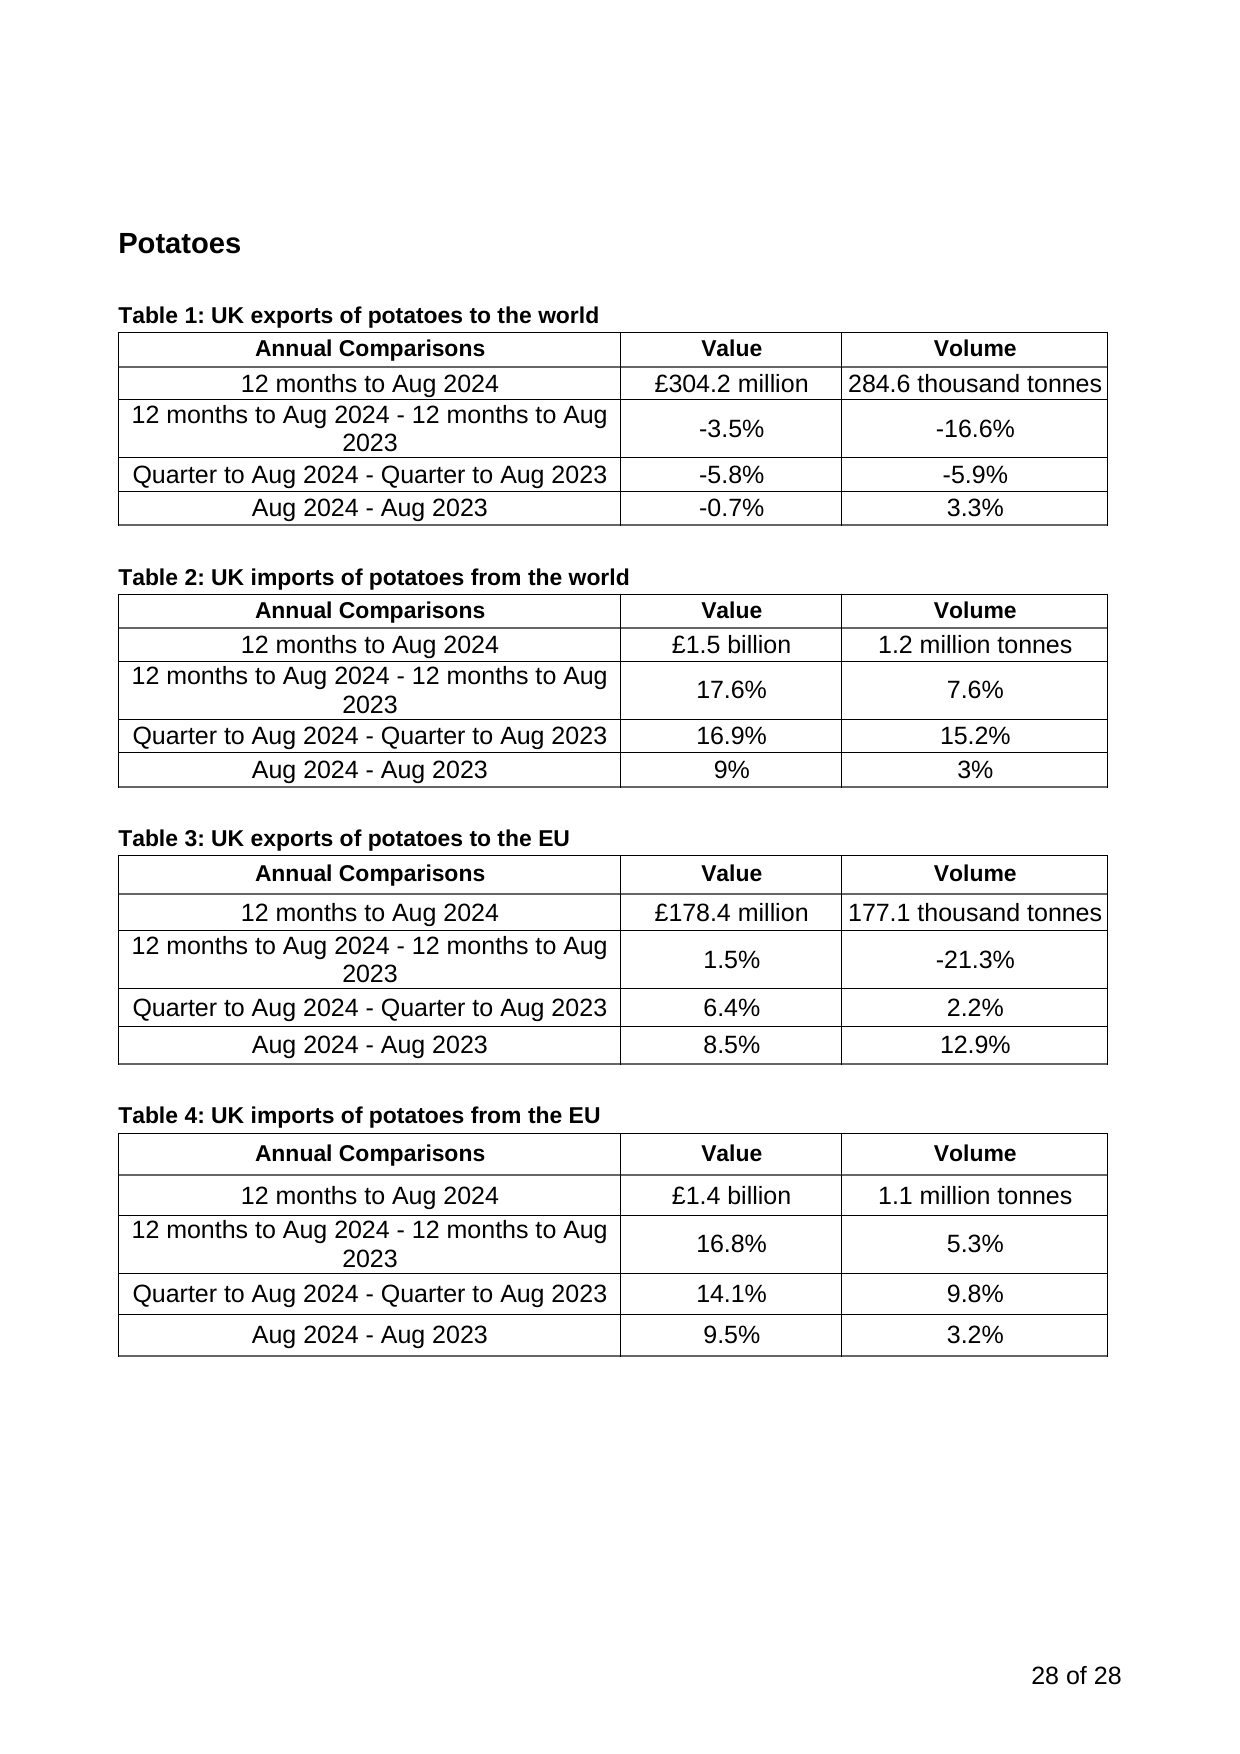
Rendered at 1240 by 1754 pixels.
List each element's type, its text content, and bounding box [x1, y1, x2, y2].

table_cell -0.7% [621, 492, 841, 524]
table_cell £178.4 million [621, 895, 841, 930]
table_cell 17.6% [621, 662, 841, 719]
table_cell 1.2 million tonnes [842, 629, 1107, 661]
table_cell £1.4 billion [621, 1176, 841, 1214]
text Table 3: UK exports of potatoes to the EU​ [118, 825, 1121, 851]
table_header Annual Comparisons​ [119, 856, 620, 893]
table_header Value​ [621, 595, 841, 627]
table_cell Quarter to Aug 2024 - Quarter to Aug 2023 [119, 720, 620, 752]
table_cell 12 months to Aug 2024 [119, 1176, 620, 1214]
table_cell 2.2% [842, 989, 1107, 1026]
subtitle Potatoes [118, 226, 1121, 259]
table_header Annual Comparisons​ [119, 333, 620, 366]
table_cell Aug 2024 - Aug 2023 [119, 1315, 620, 1354]
table_cell 14.1% [621, 1274, 841, 1313]
table_cell -5.8% [621, 458, 841, 491]
table_header Volume​ [842, 856, 1107, 893]
table_header Annual Comparisons​ [119, 1134, 620, 1174]
table_cell 15.2% [842, 720, 1107, 752]
table_header Volume​ [842, 1134, 1107, 1174]
table_cell 8.5% [621, 1027, 841, 1063]
text Table 1: UK exports of potatoes to the world​ [118, 302, 1121, 328]
table_cell 12.9% [842, 1027, 1107, 1063]
table_cell -16.6% [842, 400, 1107, 457]
table_cell 12 months to Aug 2024 - 12 months to Aug 2023 [119, 662, 620, 719]
table_cell 12 months to Aug 2024 [119, 629, 620, 661]
table_header Volume​ [842, 595, 1107, 627]
table_cell 9.8% [842, 1274, 1107, 1313]
text Table 2: UK imports of potatoes from the world​ [118, 563, 1121, 590]
table_header Annual Comparisons​ [119, 595, 620, 627]
table_header Value​ [621, 856, 841, 893]
table_cell -3.5% [621, 400, 841, 457]
table_cell Aug 2024 - Aug 2023 [119, 1027, 620, 1063]
table_cell Aug 2024 - Aug 2023 [119, 492, 620, 524]
table_header Volume​ [842, 333, 1107, 366]
table_cell 16.9% [621, 720, 841, 752]
table_cell 12 months to Aug 2024 [119, 368, 620, 399]
table_cell 9.5% [621, 1315, 841, 1354]
table_cell 7.6% [842, 662, 1107, 719]
text Table 4: UK imports of potatoes from the EU​ [118, 1102, 1121, 1129]
table_cell 1.5% [621, 931, 841, 988]
table_cell 12 months to Aug 2024 - 12 months to Aug 2023 [119, 400, 620, 457]
table_cell 3% [842, 753, 1107, 786]
table_cell £1.5 billion [621, 629, 841, 661]
table_cell -21.3% [842, 931, 1107, 988]
table_cell 1.1 million tonnes [842, 1176, 1107, 1214]
table_cell 6.4% [621, 989, 841, 1026]
table_header Value​ [621, 333, 841, 366]
table_cell 3.3% [842, 492, 1107, 524]
table_cell 177.1 thousand tonnes [842, 895, 1107, 930]
table_cell 9% [621, 753, 841, 786]
table_cell 5.3% [842, 1216, 1107, 1273]
table_cell -5.9% [842, 458, 1107, 491]
table_cell 16.8% [621, 1216, 841, 1273]
table_cell 3.2% [842, 1315, 1107, 1354]
table_cell Quarter to Aug 2024 - Quarter to Aug 2023 [119, 458, 620, 491]
table_cell £304.2 million [621, 368, 841, 399]
table_cell Quarter to Aug 2024 - Quarter to Aug 2023 [119, 989, 620, 1026]
table_cell 12 months to Aug 2024 - 12 months to Aug 2023 [119, 931, 620, 988]
table_cell 12 months to Aug 2024 - 12 months to Aug 2023 [119, 1216, 620, 1273]
table_cell Aug 2024 - Aug 2023 [119, 753, 620, 786]
table_cell 284.6 thousand tonnes [842, 368, 1107, 399]
table_cell 12 months to Aug 2024 [119, 895, 620, 930]
table_header Value​ [621, 1134, 841, 1174]
table_cell Quarter to Aug 2024 - Quarter to Aug 2023 [119, 1274, 620, 1313]
